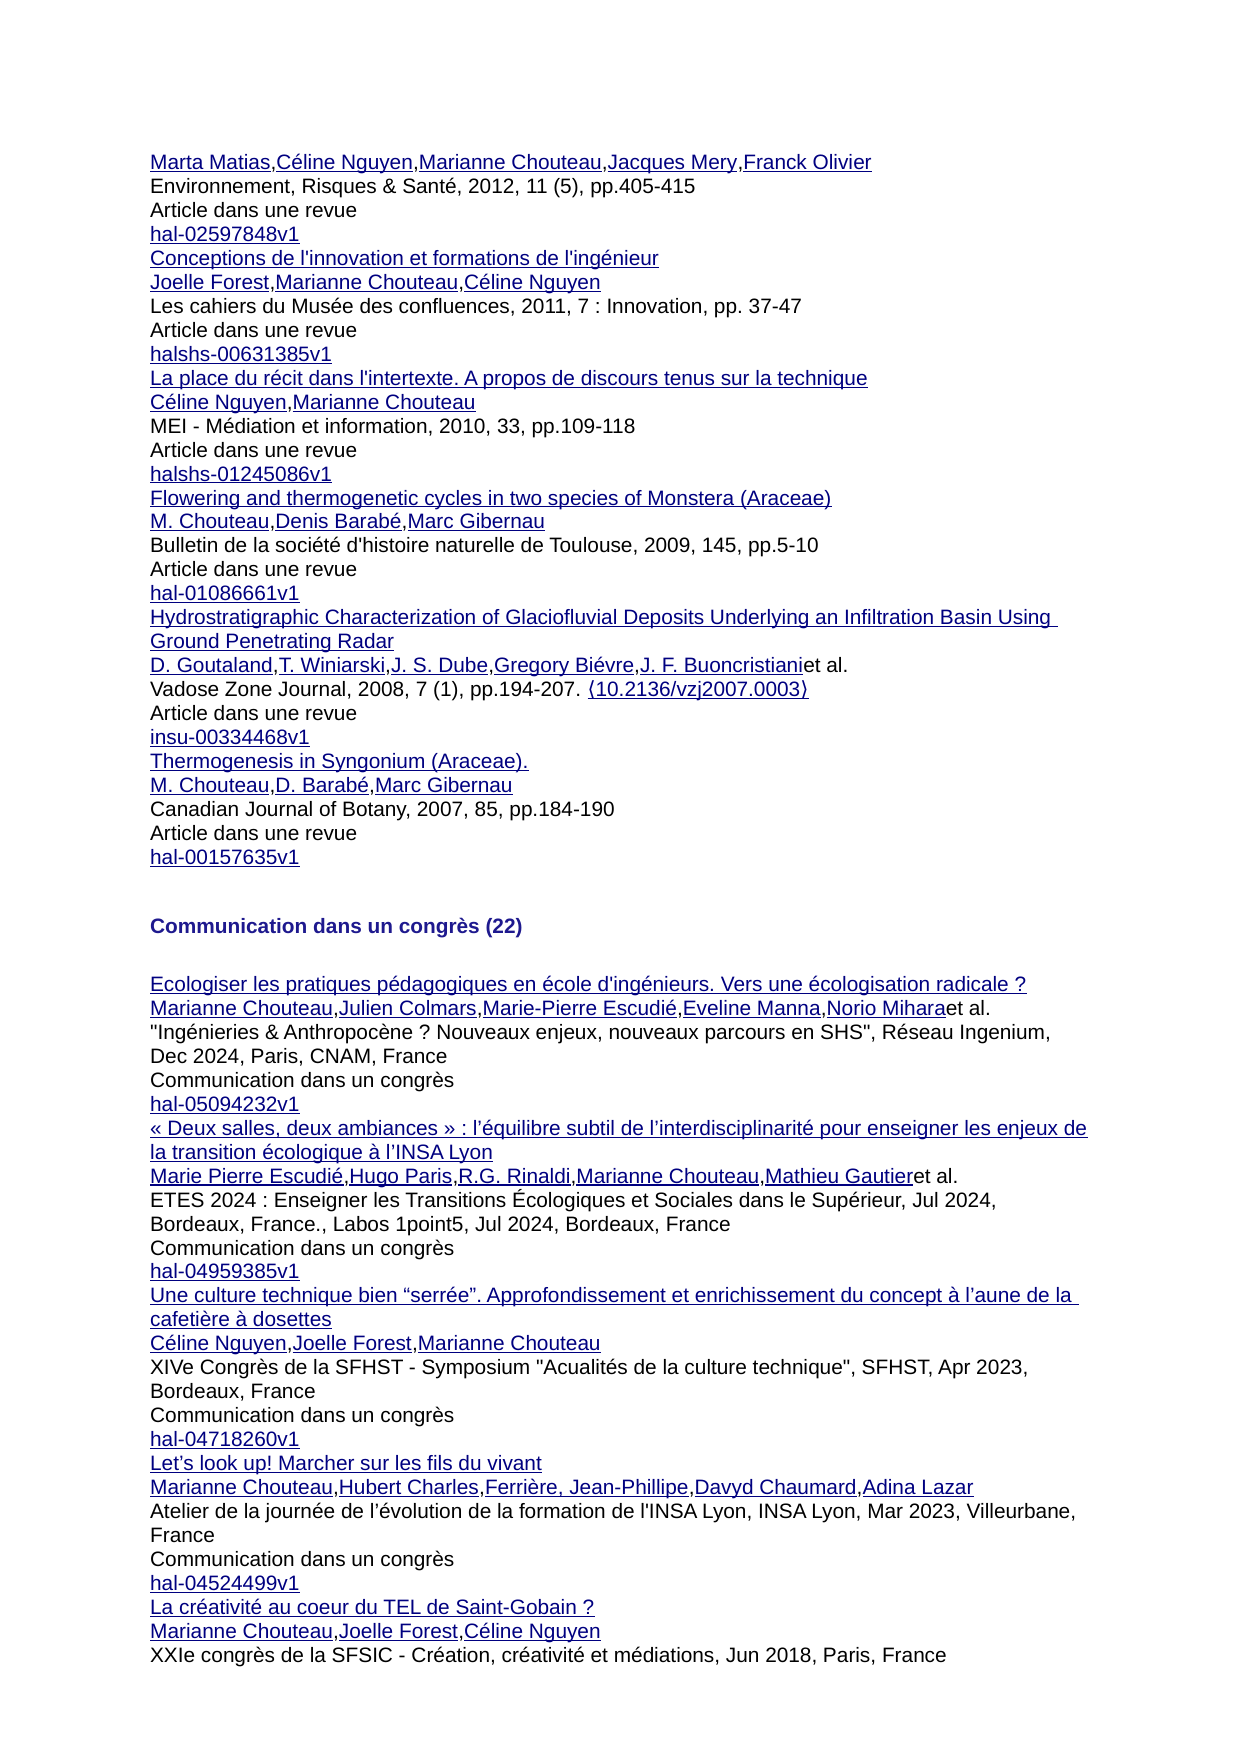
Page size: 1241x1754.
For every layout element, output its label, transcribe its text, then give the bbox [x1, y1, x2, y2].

table_cell Une culture technique bien “serrée”. Approfondissement et enrichissement du concept à l’aune de la cafetière à dosettes Céline Nguyen,Joelle Forest,Marianne Chouteau XIVe Congrès de la SFHST - Symposium "Acualités de la culture technique", SFHST, Apr 2023, Bordeaux, France Communication dans un congrès hal-04718260v1 [150, 1283, 1090, 1451]
table_cell Hydrostratigraphic Characterization of Glaciofluvial Deposits Underlying an Infiltration Basin Using Ground Penetrating Radar D. Goutaland,T. Winiarski,J. S. Dube,Gregory Biévre,J. F. Buoncristianiet al. Vadose Zone Journal, 2008, 7 (1), pp.194-207. ⟨10.2136/vzj2007.0003⟩ Article dans une revue insu-00334468v1 [150, 605, 1090, 749]
table_cell « Deux salles, deux ambiances » : l’équilibre subtil de l’interdisciplinarité pour enseigner les enjeux de la transition écologique à l’INSA Lyon Marie Pierre Escudié,Hugo Paris,R.G. Rinaldi,Marianne Chouteau,Mathieu Gautieret al. ETES 2024 : Enseigner les Transitions Écologiques et Sociales dans le Supérieur, Jul 2024, Bordeaux, France., Labos 1point5, Jul 2024, Bordeaux, France Communication dans un congrès hal-04959385v1 [150, 1116, 1090, 1283]
table_cell Marta Matias,Céline Nguyen,Marianne Chouteau,Jacques Mery,Franck Olivier Environnement, Risques & Santé, 2012, 11 (5), pp.405-415 Article dans une revue hal-02597848v1 [150, 150, 1090, 246]
table_cell Flowering and thermogenetic cycles in two species of Monstera (Araceae) M. Chouteau,Denis Barabé,Marc Gibernau Bulletin de la société d'histoire naturelle de Toulouse, 2009, 145, pp.5-10 Article dans une revue hal-01086661v1 [150, 485, 1090, 605]
table_cell Thermogenesis in Syngonium (Araceae). M. Chouteau,D. Barabé,Marc Gibernau Canadian Journal of Botany, 2007, 85, pp.184-190 Article dans une revue hal-00157635v1 [150, 749, 1090, 869]
table_header Ecologiser les pratiques pédagogiques en école d'ingénieurs. Vers une écologisation radicale ? Marianne Chouteau,Julien Colmars,Marie-Pierre Escudié,Eveline Manna,Norio Miharaet al. "Ingénieries & Anthropocène ? Nouveaux enjeux, nouveaux parcours en SHS", Réseau Ingenium, Dec 2024, Paris, CNAM, France Communication dans un congrès hal-05094232v1 [150, 972, 1090, 1116]
table_cell Let’s look up! Marcher sur les fils du vivant Marianne Chouteau,Hubert Charles,Ferrière, Jean-Phillipe,Davyd Chaumard,Adina Lazar Atelier de la journée de l’évolution de la formation de l'INSA Lyon, INSA Lyon, Mar 2023, Villeurbane, France Communication dans un congrès hal-04524499v1 [150, 1451, 1090, 1595]
table_cell Conceptions de l'innovation et formations de l'ingénieur Joelle Forest,Marianne Chouteau,Céline Nguyen Les cahiers du Musée des confluences, 2011, 7 : Innovation, pp. 37-47 Article dans une revue halshs-00631385v1 [150, 246, 1090, 366]
table_cell La place du récit dans l'intertexte. A propos de discours tenus sur la technique Céline Nguyen,Marianne Chouteau MEI - Médiation et information, 2010, 33, pp.109-118 Article dans une revue halshs-01245086v1 [150, 366, 1090, 485]
table_cell La créativité au coeur du TEL de Saint-Gobain ? Marianne Chouteau,Joelle Forest,Céline Nguyen XXIe congrès de la SFSIC - Création, créativité et médiations, Jun 2018, Paris, France [150, 1595, 1090, 1667]
subtitle Communication dans un congrès (22) [150, 913, 1090, 937]
